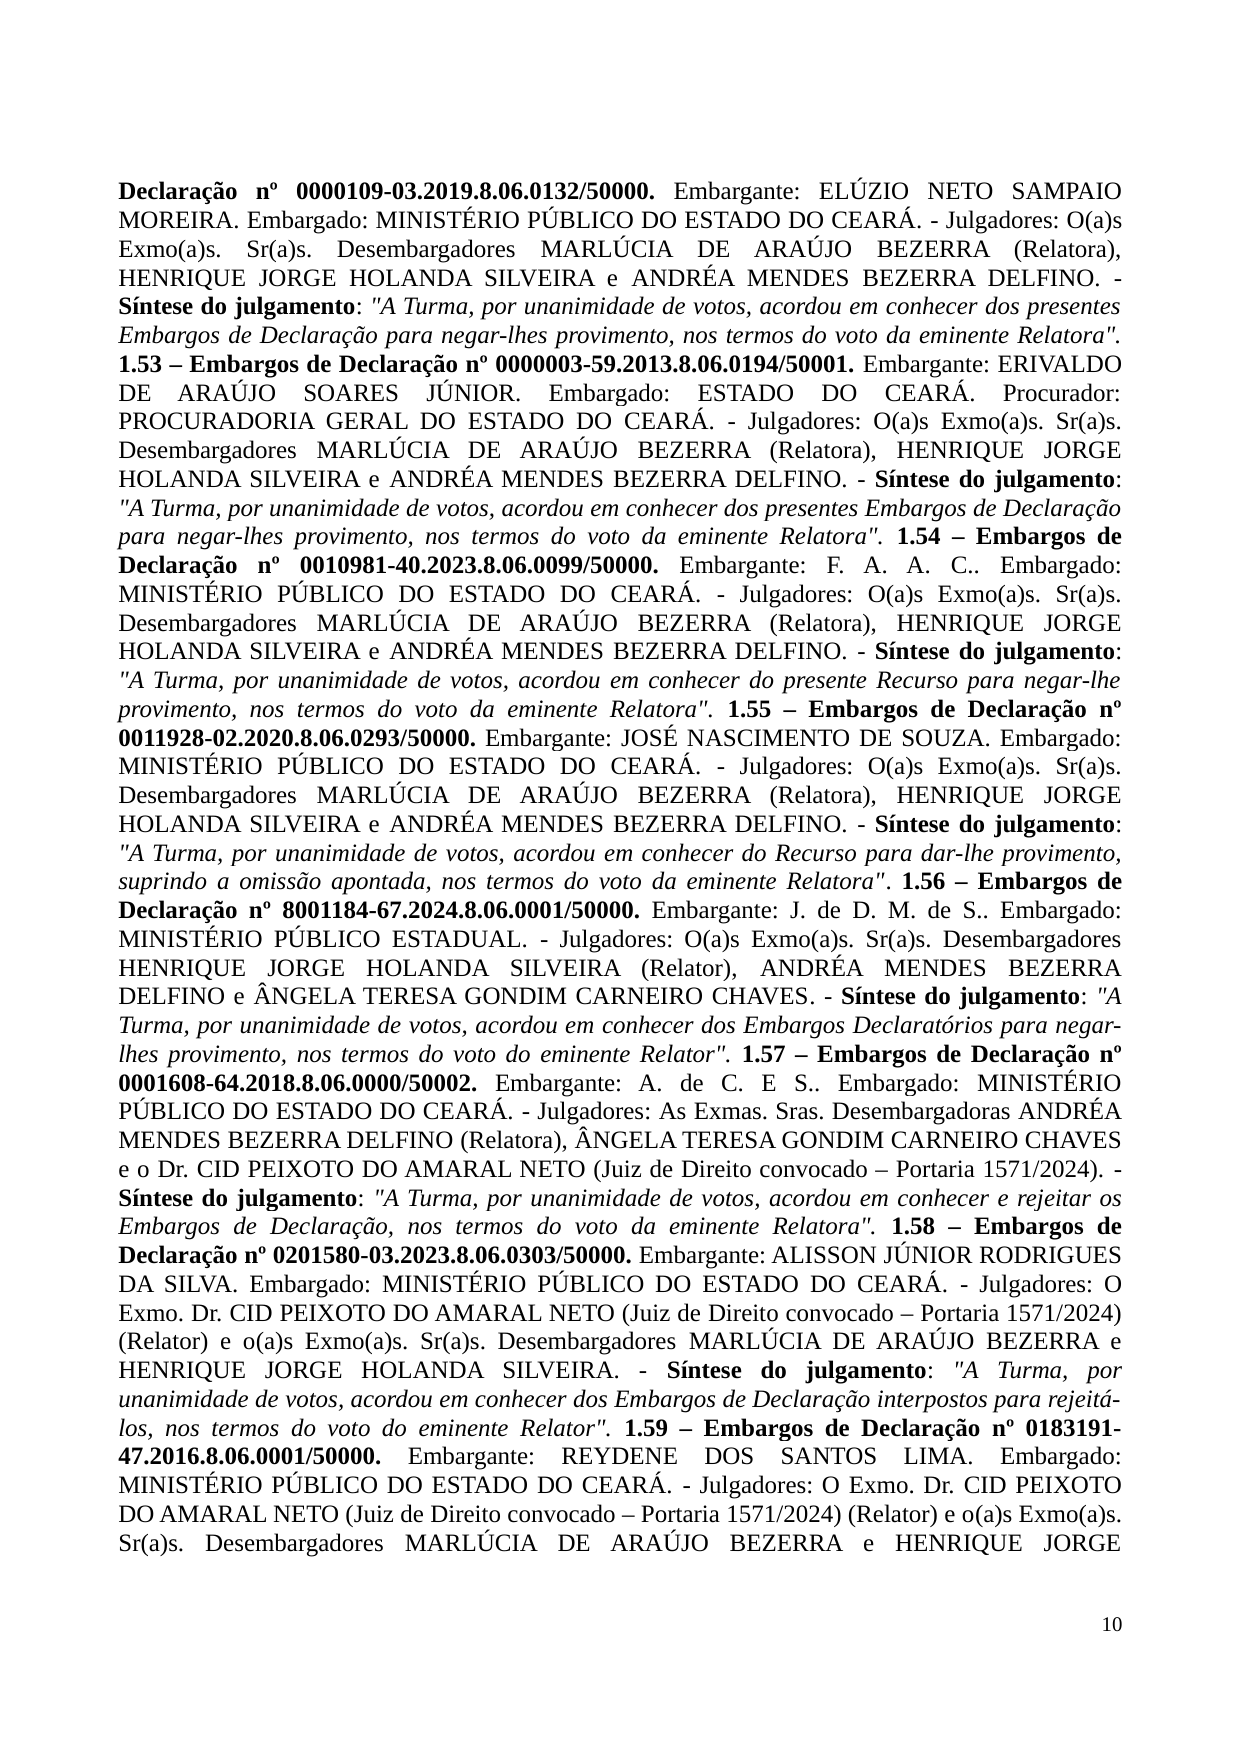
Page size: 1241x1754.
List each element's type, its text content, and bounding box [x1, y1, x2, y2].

text Declaração nº 0000109-03.2019.8.06.0132/50000. Embargante: ELÚZIO NETO SAMPAIO MOREIRA. Embargado: MINISTÉRIO PÚBLICO DO ESTADO DO CEARÁ. - Julgadores: O(a)s Exmo(a)s. Sr(a)s. Desembargadores MARLÚCIA DE ARAÚJO BEZERRA (Relatora), HENRIQUE JORGE HOLANDA SILVEIRA e ANDRÉA MENDES BEZERRA DELFINO. - Síntese do julgamento: "A Turma, por unanimidade de votos, acordou em conhecer dos presentes Embargos de Declaração para negar-lhes provimento, nos termos do voto da eminente Relatora". 1.53 – Embargos de Declaração nº 0000003-59.2013.8.06.0194/50001. Embargante: ERIVALDO DE ARAÚJO SOARES JÚNIOR. Embargado: ESTADO DO CEARÁ. Procurador: PROCURADORIA GERAL DO ESTADO DO CEARÁ. - Julgadores: O(a)s Exmo(a)s. Sr(a)s. Desembargadores MARLÚCIA DE ARAÚJO BEZERRA (Relatora), HENRIQUE JORGE HOLANDA SILVEIRA e ANDRÉA MENDES BEZERRA DELFINO. - Síntese do julgamento: "A Turma, por unanimidade de votos, acordou em conhecer dos presentes Embargos de Declaração para negar-lhes provimento, nos termos do voto da eminente Relatora". 1.54 – Embargos de Declaração nº 0010981-40.2023.8.06.0099/50000. Embargante: F. A. A. C.. Embargado: MINISTÉRIO PÚBLICO DO ESTADO DO CEARÁ. - Julgadores: O(a)s Exmo(a)s. Sr(a)s. Desembargadores MARLÚCIA DE ARAÚJO BEZERRA (Relatora), HENRIQUE JORGE HOLANDA SILVEIRA e ANDRÉA MENDES BEZERRA DELFINO. - Síntese do julgamento: "A Turma, por unanimidade de votos, acordou em conhecer do presente Recurso para negar-lhe provimento, nos termos do voto da eminente Relatora". 1.55 – Embargos de Declaração nº 0011928-02.2020.8.06.0293/50000. Embargante: JOSÉ NASCIMENTO DE SOUZA. Embargado: MINISTÉRIO PÚBLICO DO ESTADO DO CEARÁ. - Julgadores: O(a)s Exmo(a)s. Sr(a)s. Desembargadores MARLÚCIA DE ARAÚJO BEZERRA (Relatora), HENRIQUE JORGE HOLANDA SILVEIRA e ANDRÉA MENDES BEZERRA DELFINO. - Síntese do julgamento: "A Turma, por unanimidade de votos, acordou em conhecer do Recurso para dar-lhe provimento, suprindo a omissão apontada, nos termos do voto da eminente Relatora". 1.56 – Embargos de Declaração nº 8001184-67.2024.8.06.0001/50000. Embargante: J. de D. M. de S.. Embargado: MINISTÉRIO PÚBLICO ESTADUAL. - Julgadores: O(a)s Exmo(a)s. Sr(a)s. Desembargadores HENRIQUE JORGE HOLANDA SILVEIRA (Relator), ANDRÉA MENDES BEZERRA DELFINO e ÂNGELA TERESA GONDIM CARNEIRO CHAVES. - Síntese do julgamento: "A Turma, por unanimidade de votos, acordou em conhecer dos Embargos Declaratórios para negar-lhes provimento, nos termos do voto do eminente Relator". 1.57 – Embargos de Declaração nº 0001608-64.2018.8.06.0000/50002. Embargante: A. de C. E S.. Embargado: MINISTÉRIO PÚBLICO DO ESTADO DO CEARÁ. - Julgadores: As Exmas. Sras. Desembargadoras ANDRÉA MENDES BEZERRA DELFINO (Relatora), ÂNGELA TERESA GONDIM CARNEIRO CHAVES e o Dr. CID PEIXOTO DO AMARAL NETO (Juiz de Direito convocado – Portaria 1571/2024). - Síntese do julgamento: "A Turma, por unanimidade de votos, acordou em conhecer e rejeitar os Embargos de Declaração, nos termos do voto da eminente Relatora". 1.58 – Embargos de Declaração nº 0201580-03.2023.8.06.0303/50000. Embargante: ALISSON JÚNIOR RODRIGUES DA SILVA. Embargado: MINISTÉRIO PÚBLICO DO ESTADO DO CEARÁ. - Julgadores: O Exmo. Dr. CID PEIXOTO DO AMARAL NETO (Juiz de Direito convocado – Portaria 1571/2024) (Relator) e o(a)s Exmo(a)s. Sr(a)s. Desembargadores MARLÚCIA DE ARAÚJO BEZERRA e HENRIQUE JORGE HOLANDA SILVEIRA. - Síntese do julgamento: "A Turma, por unanimidade de votos, acordou em conhecer dos Embargos de Declaração interpostos para rejeitá-los, nos termos do voto do eminente Relator". 1.59 – Embargos de Declaração nº 0183191-47.2016.8.06.0001/50000. Embargante: REYDENE DOS SANTOS LIMA. Embargado: MINISTÉRIO PÚBLICO DO ESTADO DO CEARÁ. - Julgadores: O Exmo. Dr. CID PEIXOTO DO AMARAL NETO (Juiz de Direito convocado – Portaria 1571/2024) (Relator) e o(a)s Exmo(a)s. Sr(a)s. Desembargadores MARLÚCIA DE ARAÚJO BEZERRA e HENRIQUE JORGE [118, 176, 1122, 1556]
